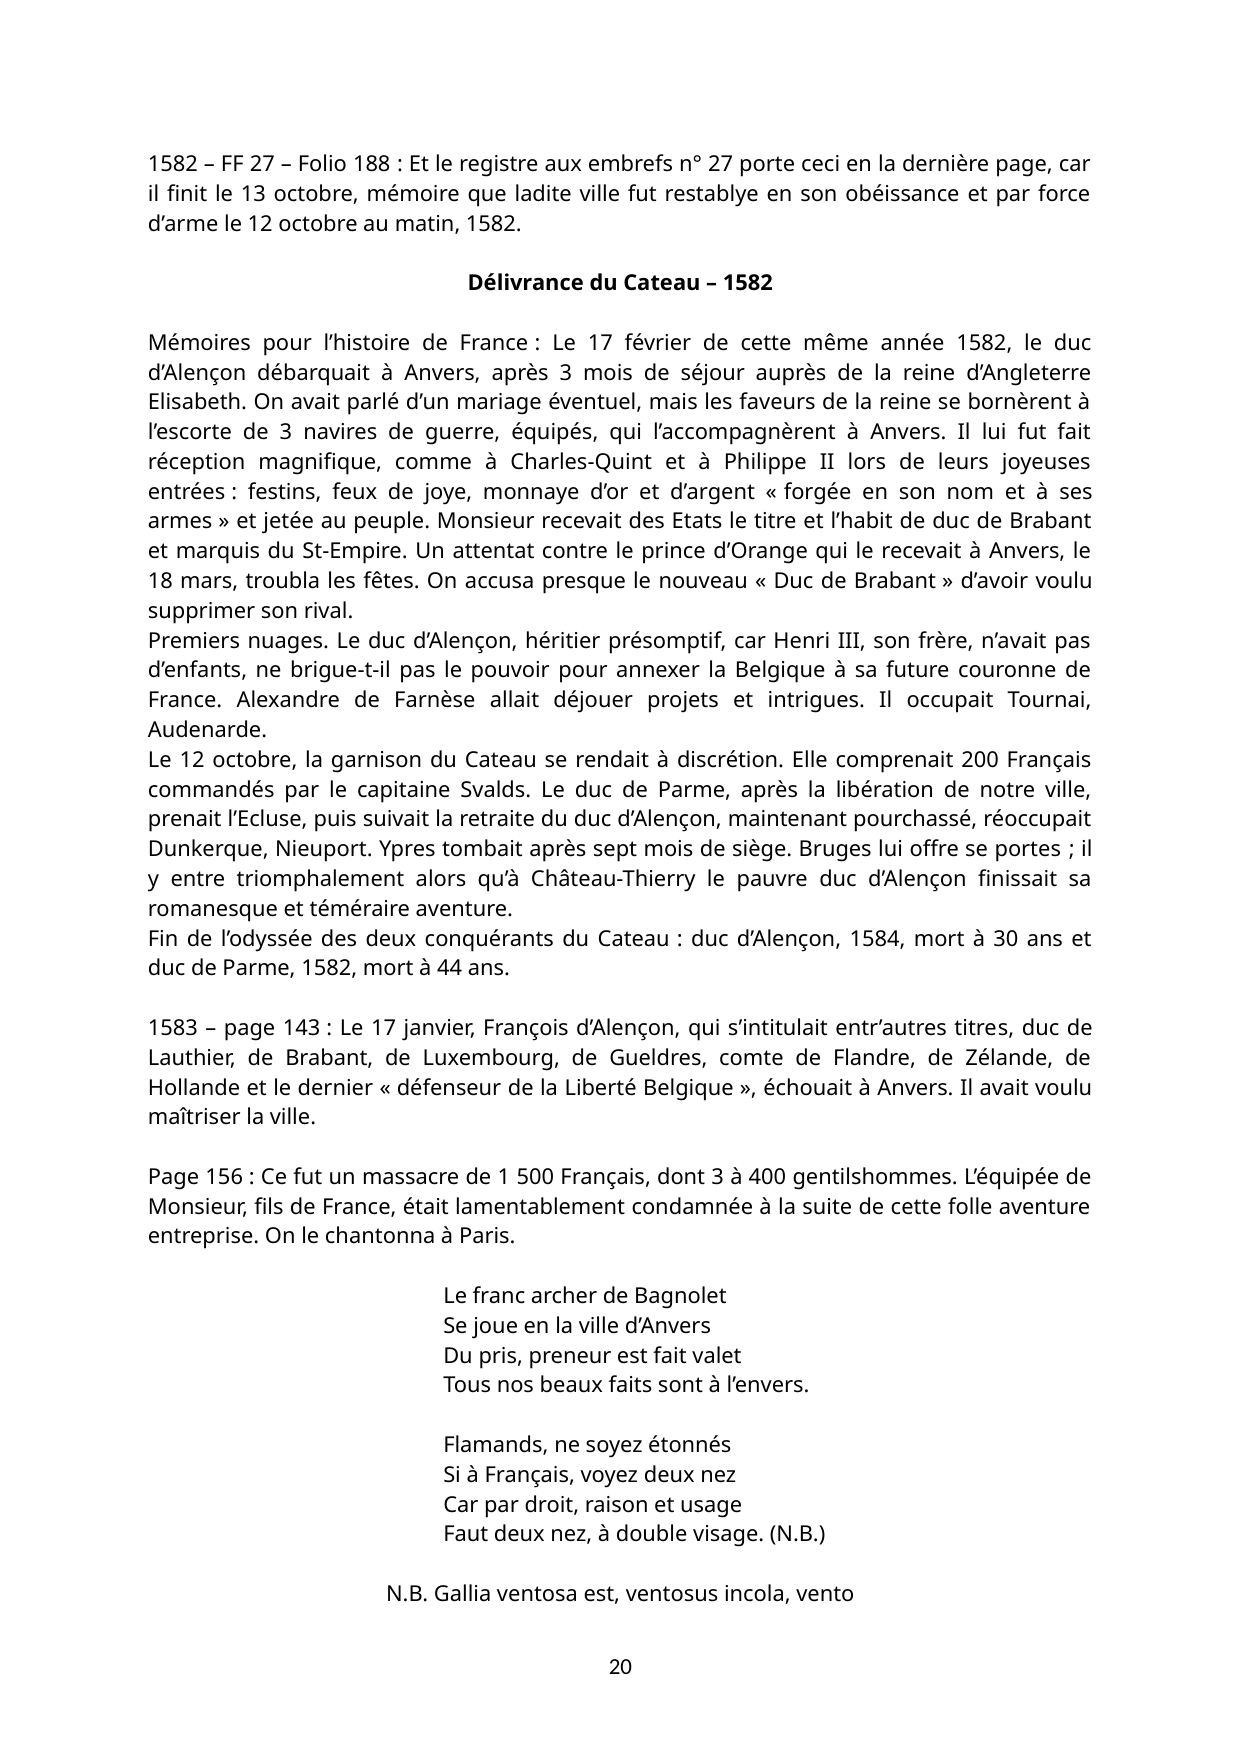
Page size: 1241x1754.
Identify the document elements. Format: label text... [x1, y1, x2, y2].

text Du pris, preneur est fait valet [443, 1339, 1092, 1369]
text Premiers nuages. Le duc d’Alençon, héritier présomptif, car Henri III, son frère, n’avait pas d’enfants, ne brigue-t-il pas le pouvoir pour annexer la Belgique à sa future couronne de France. Alexandre de Farnèse allait déjouer projets et intrigues. Il occupait Tournai, Audenarde. [148, 624, 1092, 744]
text Fin de l’odyssée des deux conquérants du Cateau : duc d’Alençon, 1584, mort à 30 ans et duc de Parme, 1582, mort à 44 ans. [148, 922, 1092, 982]
text N.B. Gallia ventosa est, ventosus incola, vento [148, 1578, 1092, 1608]
text Tous nos beaux faits sont à l’envers. [443, 1369, 1092, 1399]
text Si à Français, voyez deux nez [443, 1459, 1092, 1488]
text Le franc archer de Bagnolet [443, 1280, 1092, 1310]
text Flamands, ne soyez étonnés [443, 1429, 1092, 1459]
text 1582 – FF 27 – Folio 188 : Et le registre aux embrefs n° 27 porte ceci en la dernière page, car il finit le 13 octobre, mémoire que ladite ville fut restablye en son obéissance et par force d’arme le 12 octobre au matin, 1582. [148, 148, 1092, 237]
text Faut deux nez, à double visage. (N.B.) [443, 1518, 1092, 1548]
text Car par droit, raison et usage [443, 1488, 1092, 1518]
text Le 12 octobre, la garnison du Cateau se rendait à discrétion. Elle comprenait 200 Français commandés par le capitaine Svalds. Le duc de Parme, après la libération de notre ville, prenait l’Ecluse, puis suivait la retraite du duc d’Alençon, maintenant pourchassé, réoccupait Dunkerque, Nieuport. Ypres tombait après sept mois de siège. Bruges lui offre se portes ; il y entre triomphalement alors qu’à Château-Thierry le pauvre duc d’Alençon finissait sa romanesque et téméraire aventure. [148, 744, 1092, 922]
text 1583 – page 143 : Le 17 janvier, François d’Alençon, qui s’intitulait entr’autres titres, duc de Lauthier, de Brabant, de Luxembourg, de Gueldres, comte de Flandre, de Zélande, de Hollande et le dernier « défenseur de la Liberté Belgique », échouait à Anvers. Il avait voulu maîtriser la ville. [148, 1012, 1092, 1131]
text Délivrance du Cateau – 1582 [148, 267, 1092, 297]
text Mémoires pour l’histoire de France : Le 17 février de cette même année 1582, le duc d’Alençon débarquait à Anvers, après 3 mois de séjour auprès de la reine d’Angleterre Elisabeth. On avait parlé d’un mariage éventuel, mais les faveurs de la reine se bornèrent à l’escorte de 3 navires de guerre, équipés, qui l’accompagnèrent à Anvers. Il lui fut fait réception magnifique, comme à Charles-Quint et à Philippe II lors de leurs joyeuses entrées : festins, feux de joye, monnaye d’or et d’argent « forgée en son nom et à ses armes » et jetée au peuple. Monsieur recevait des Etats le titre et l’habit de duc de Brabant et marquis du St-Empire. Un attentat contre le prince d’Orange qui le recevait à Anvers, le 18 mars, troubla les fêtes. On accusa presque le nouveau « Duc de Brabant » d’avoir voulu supprimer son rival. [148, 327, 1092, 624]
text Page 156 : Ce fut un massacre de 1 500 Français, dont 3 à 400 gentilshommes. L’équipée de Monsieur, fils de France, était lamentablement condamnée à la suite de cette folle aventure entreprise. On le chantonna à Paris. [148, 1161, 1092, 1250]
text Se joue en la ville d’Anvers [443, 1310, 1092, 1339]
